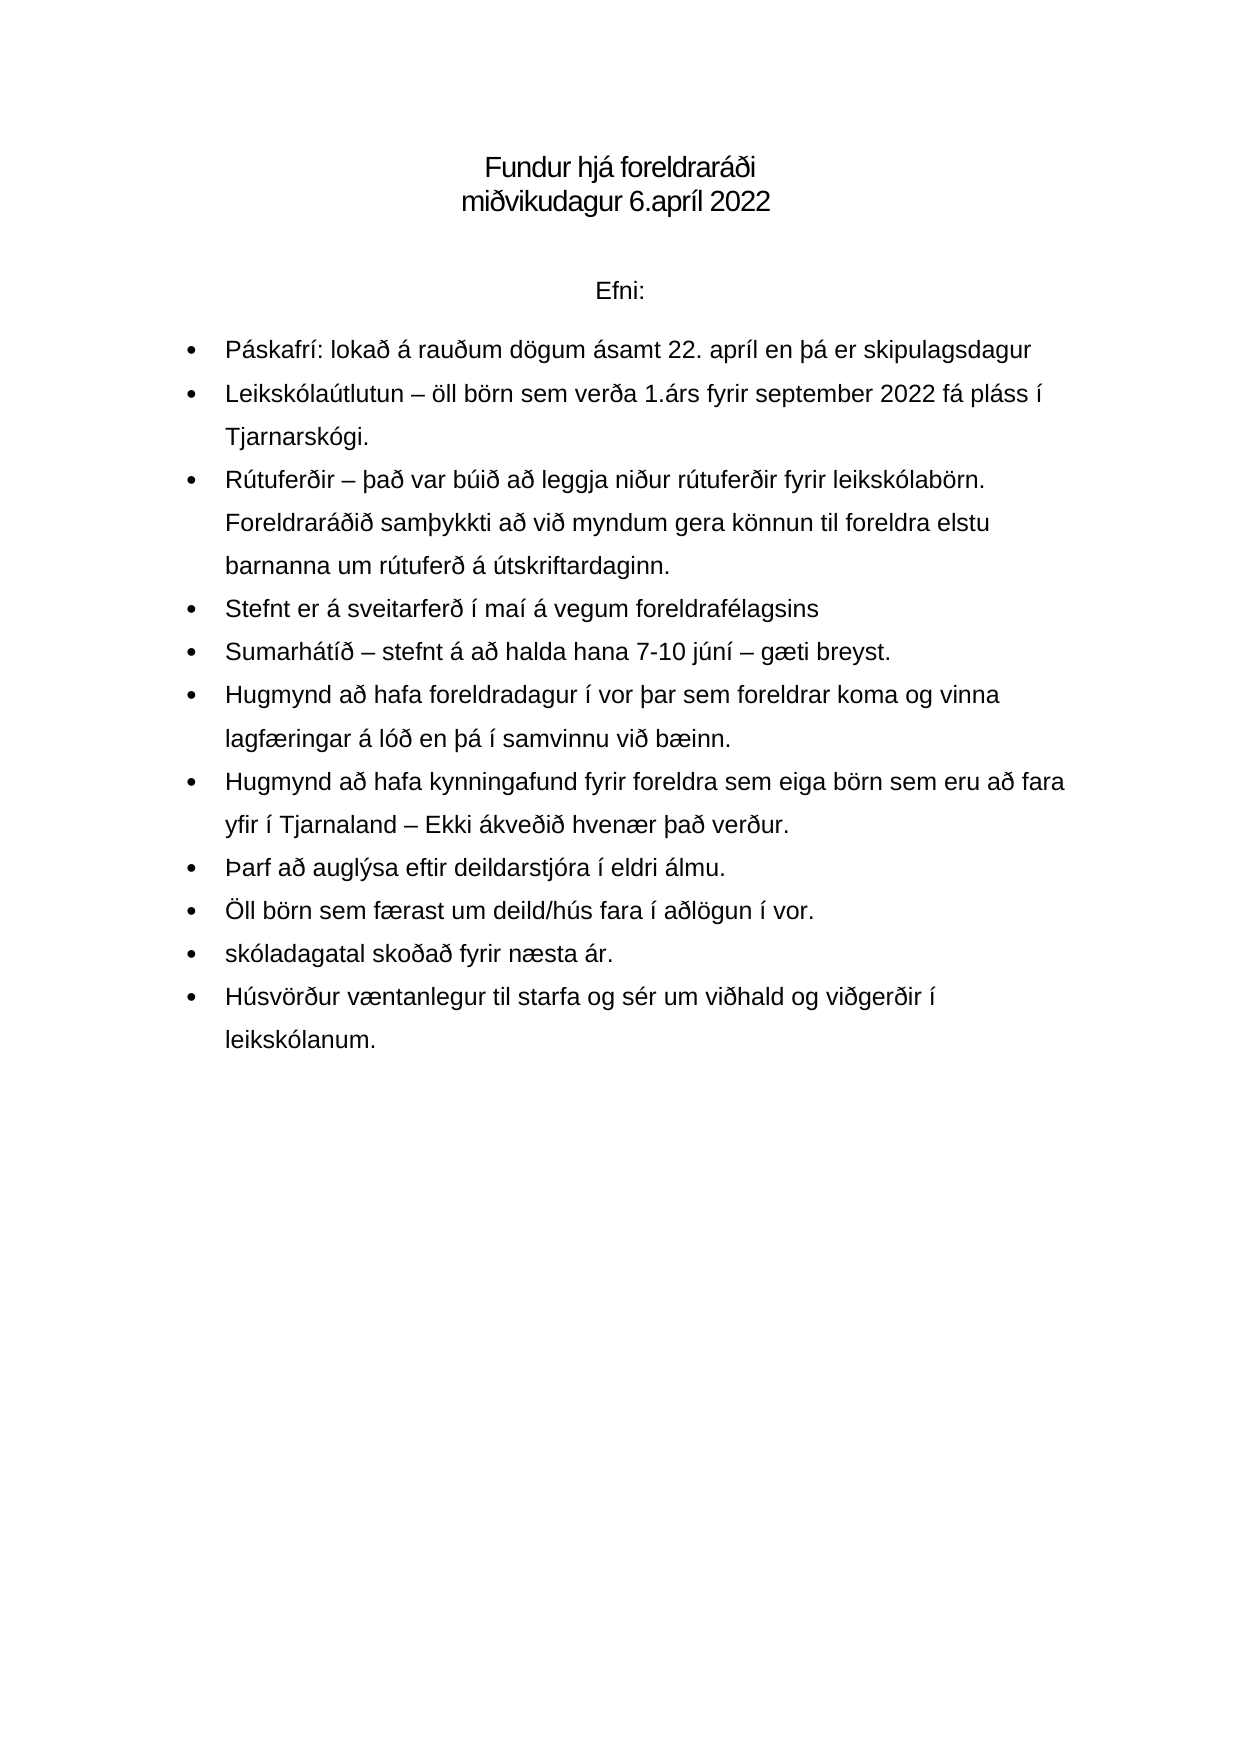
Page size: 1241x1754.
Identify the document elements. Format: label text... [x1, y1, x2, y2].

list Leikskólaútlutun – öll börn sem verða 1.árs fyrir september 2022 fá pláss í Tjarnarskógi. [187, 379, 1090, 451]
list Hugmynd að hafa foreldradagur í vor þar sem foreldrar koma og vinna lagfæringar á lóð en þá í samvinnu við bæinn. [187, 681, 1090, 752]
list Rútuferðir – það var búið að leggja niður rútuferðir fyrir leikskólabörn. Foreldraráðið samþykkti að við myndum gera könnun til foreldra elstu barnanna um rútuferð á útskriftardaginn. [187, 465, 1090, 580]
list Húsvörður væntanlegur til starfa og sér um viðhald og viðgerðir í leikskólanum. [187, 982, 1090, 1054]
list Páskafrí: lokað á rauðum dögum ásamt 22. apríl en þá er skipulagsdagur [187, 336, 1090, 364]
text Fundur hjá foreldraráði miðvikudagur 6.apríl 2022 [150, 150, 1090, 217]
list Öll börn sem færast um deild/hús fara í aðlögun í vor. [187, 896, 1090, 925]
list Hugmynd að hafa kynningafund fyrir foreldra sem eiga börn sem eru að fara yfir í Tjarnaland – Ekki ákveðið hvenær það verður. [187, 767, 1090, 839]
list Stefnt er á sveitarferð í maí á vegum foreldrafélagsins [187, 594, 1090, 623]
text Efni: [150, 276, 1090, 304]
list skóladagatal skoðað fyrir næsta ár. [187, 939, 1090, 968]
list Sumarhátíð – stefnt á að halda hana 7-10 júní – gæti breyst. [187, 637, 1090, 666]
list Þarf að auglýsa eftir deildarstjóra í eldri álmu. [187, 853, 1090, 882]
